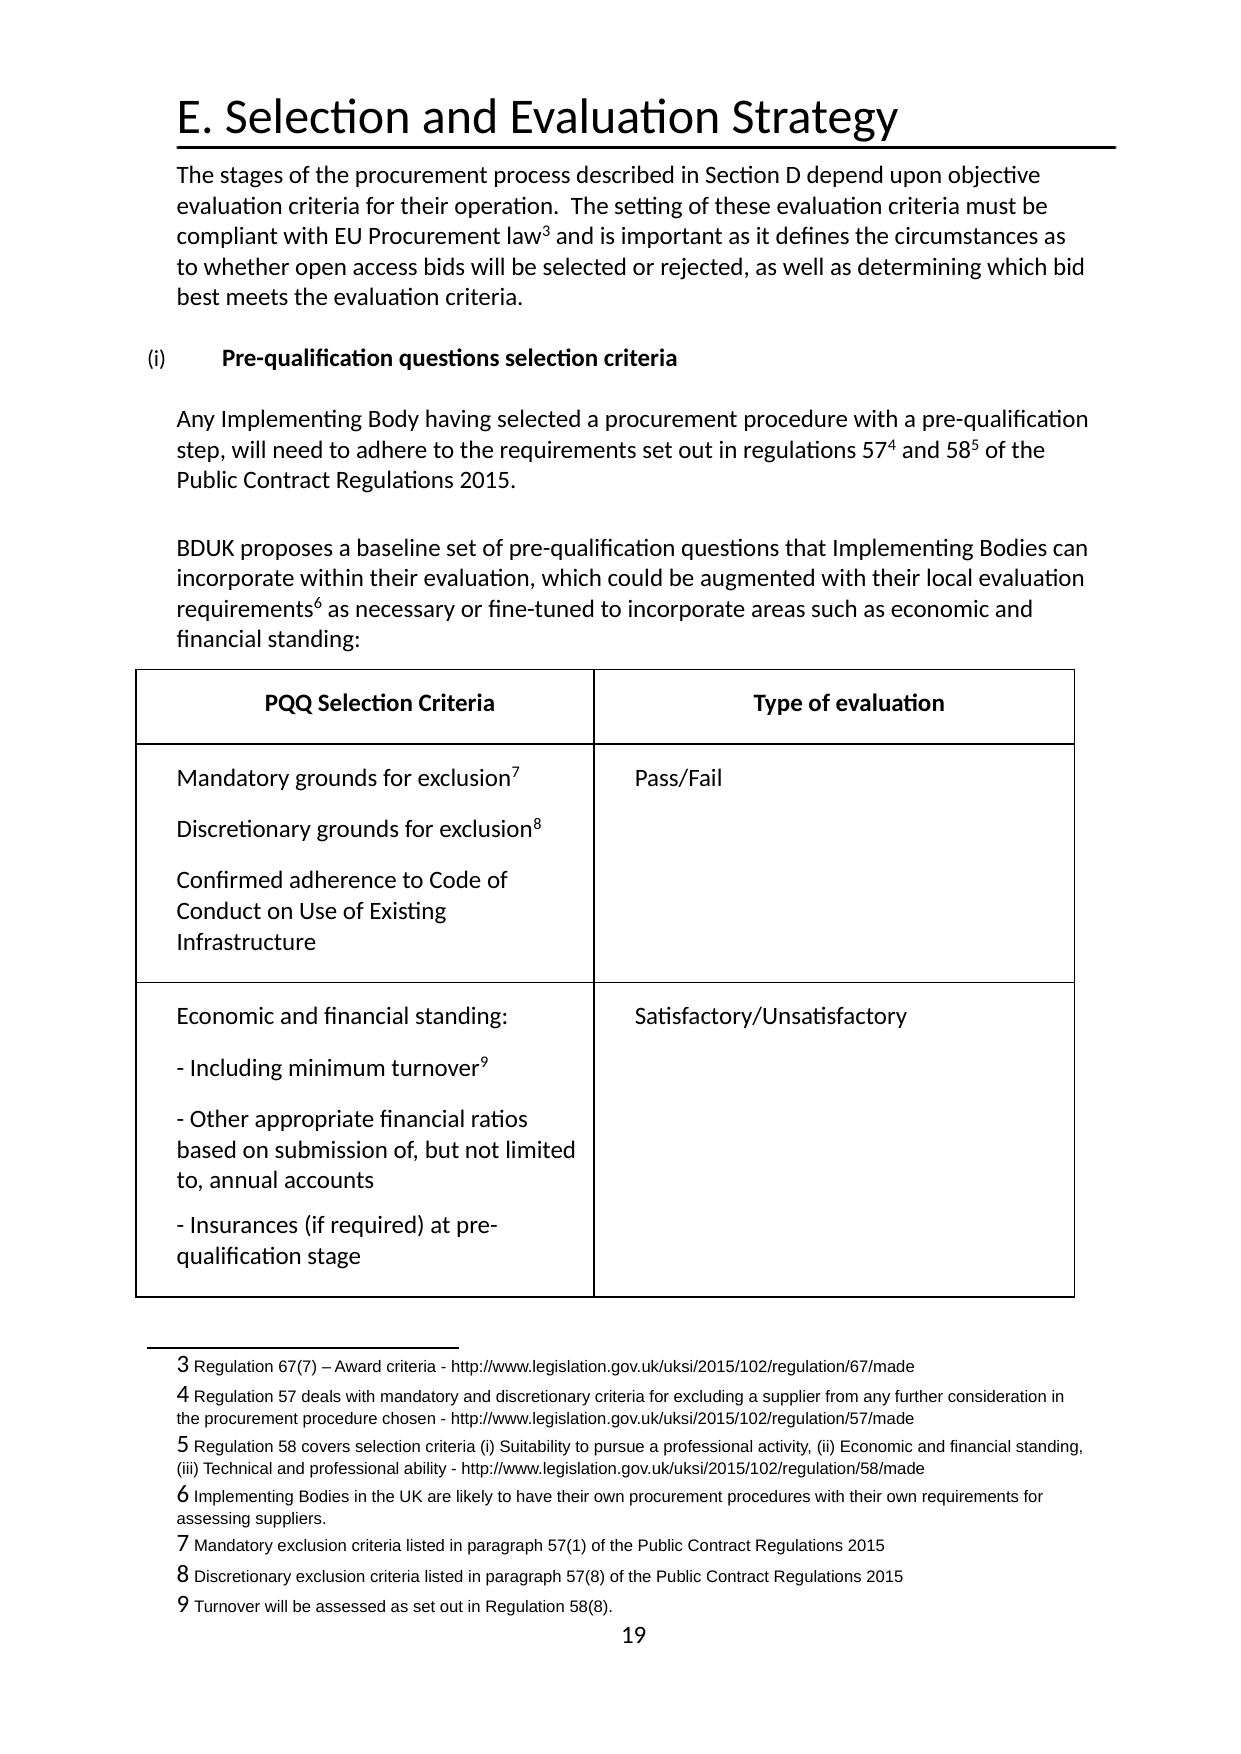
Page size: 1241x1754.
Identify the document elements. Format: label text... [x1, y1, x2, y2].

text Regulation 57 deals with mandatory and discretionary criteria for excluding a supplier from any further consideration in the procurement procedure chosen - http://www.legislation.gov.uk/uksi/2015/102/regulation/57/made [176, 1378, 1090, 1428]
text The stages of the procurement process described in Section D depend upon objective evaluation criteria for their operation. The setting of these evaluation criteria must be compliant with EU Procurement law and is important as it defines the circumstances as to whether open access bids will be selected or rejected, as well as determining which bid best meets the evaluation criteria. [176, 159, 1090, 312]
text Regulation 58 covers selection criteria (i) Suitability to pursue a professional activity, (ii) Economic and financial standing, (iii) Technical and professional ability - http://www.legislation.gov.uk/uksi/2015/102/regulation/58/made [176, 1428, 1090, 1478]
table_cell Mandatory grounds for exclusion Discretionary grounds for exclusion Confirmed adherence to Code of Conduct on Use of Existing Infrastructure [137, 745, 593, 982]
table_header Type of evaluation [595, 670, 1074, 743]
text Regulation 67(7) – Award criteria - http://www.legislation.gov.uk/uksi/2015/102/regulation/67/made [176, 1348, 1090, 1378]
text Any Implementing Body having selected a procurement procedure with a pre-qualification step, will need to adhere to the requirements set out in regulations 57 and 58 of the Public Contract Regulations 2015. [176, 403, 1090, 495]
table_header PQQ Selection Criteria [137, 670, 593, 743]
table_cell Satisfactory/Unsatisfactory [595, 983, 1074, 1296]
table_cell Economic and financial standing: - Including minimum turnover - Other appropriate financial ratios based on submission of, but not limited to, annual accounts - Insurances (if required) at pre-qualification stage [137, 983, 593, 1296]
table_cell Pass/Fail [595, 745, 1074, 982]
text BDUK proposes a baseline set of pre-qualification questions that Implementing Bodies can incorporate within their evaluation, which could be augmented with their local evaluation requirements as necessary or fine-tuned to incorporate areas such as economic and financial standing: [176, 532, 1090, 654]
list Pre-qualification questions selection criteria [147, 342, 1090, 373]
text Implementing Bodies in the UK are likely to have their own procurement procedures with their own requirements for assessing suppliers. [176, 1478, 1090, 1528]
subtitle E. Selection and Evaluation Strategy [176, 85, 1090, 146]
